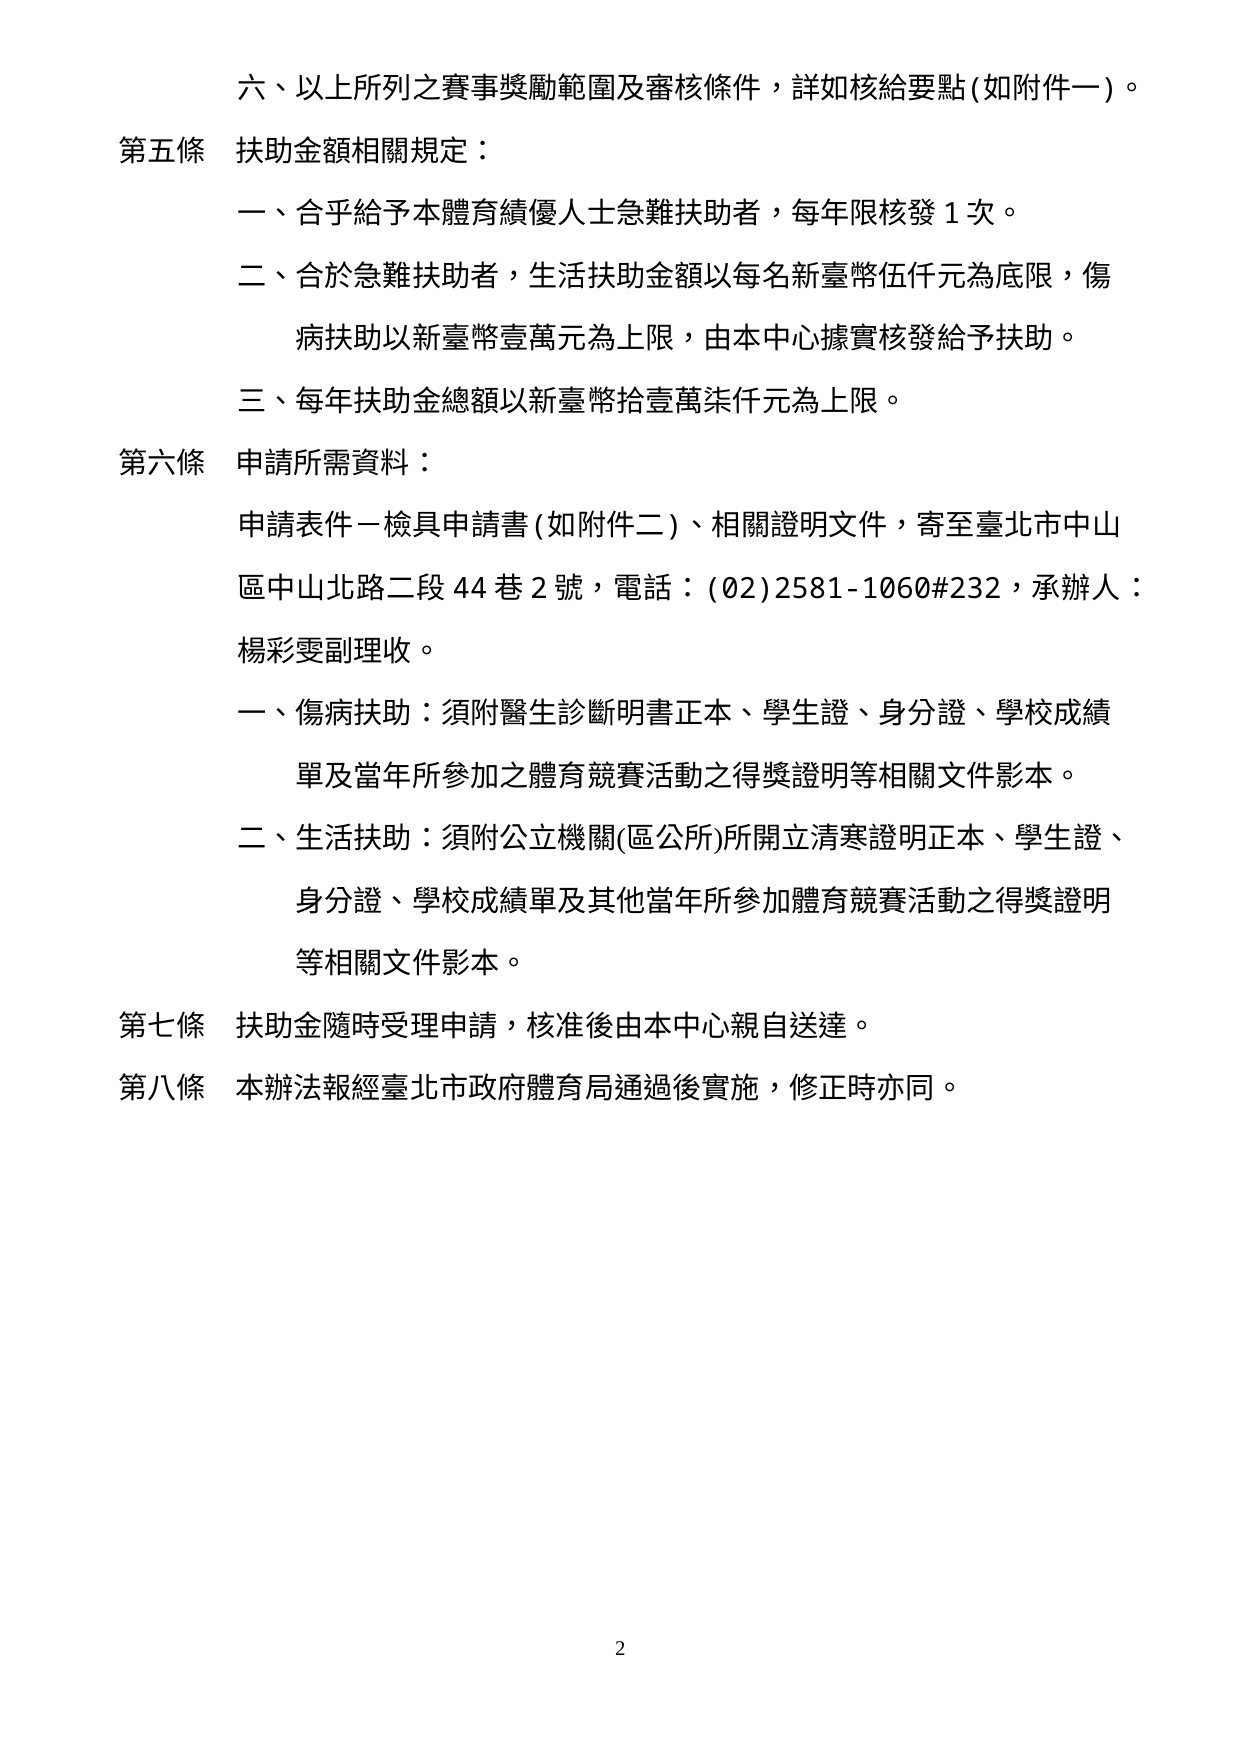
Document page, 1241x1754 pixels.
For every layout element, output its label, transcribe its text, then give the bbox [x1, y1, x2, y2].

text 申請表件－檢具申請書(如附件二)、相關證明文件，寄至臺北市中山區中山北路二段44巷2號，電話：(02)2581-1060#232，承辦人：楊彩雯副理收。 [237, 482, 1122, 669]
text 六、以上所列之賽事獎勵範圍及審核條件，詳如核給要點(如附件一)。 [237, 44, 1122, 107]
text 一、合乎給予本體育績優人士急難扶助者，每年限核發1次。 [237, 169, 1122, 232]
text 第七條 扶助金隨時受理申請，核准後由本中心親自送達。 [118, 982, 1122, 1044]
text 三、每年扶助金總額以新臺幣拾壹萬柒仟元為上限。 [237, 357, 1122, 419]
text 二、合於急難扶助者，生活扶助金額以每名新臺幣伍仟元為底限，傷病扶助以新臺幣壹萬元為上限，由本中心據實核發給予扶助。 [237, 232, 1122, 357]
text 第六條 申請所需資料： [118, 419, 1122, 482]
text 一、傷病扶助：須附醫生診斷明書正本、學生證、身分證、學校成績單及當年所參加之體育競賽活動之得獎證明等相關文件影本。 [237, 669, 1122, 794]
text 二、生活扶助：須附公立機關(區公所)所開立清寒證明正本、學生證、身分證、學校成績單及其他當年所參加體育競賽活動之得獎證明等相關文件影本。 [237, 794, 1122, 982]
text 第八條 本辦法報經臺北市政府體育局通過後實施，修正時亦同。 [118, 1044, 1122, 1107]
text 第五條 扶助金額相關規定： [118, 107, 1122, 169]
